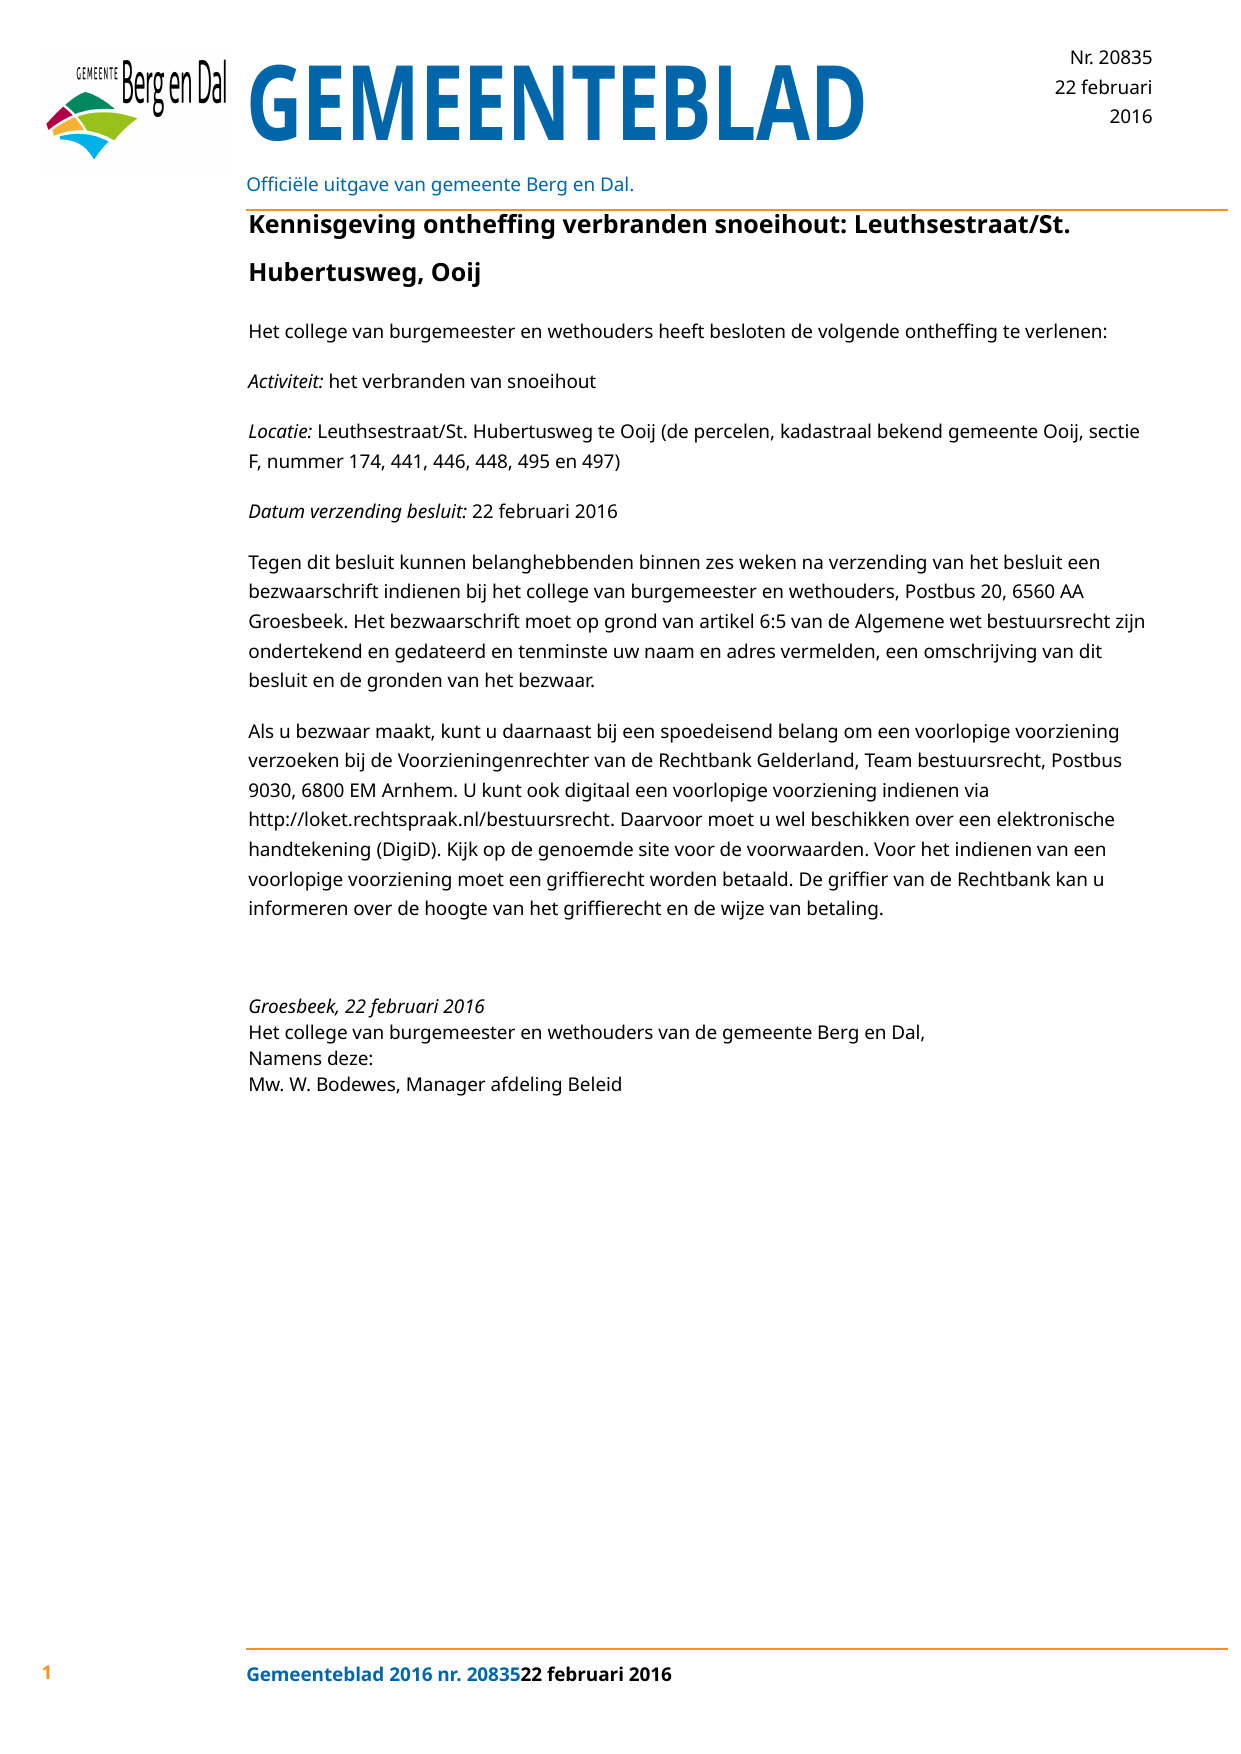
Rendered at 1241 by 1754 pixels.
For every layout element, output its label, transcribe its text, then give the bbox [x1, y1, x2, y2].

text Het college van burgemeester en wethouders heeft besloten de volgende ontheffing te verlenen: [248, 318, 1152, 344]
text Als u bezwaar maakt, kunt u daarnaast bij een spoedeisend belang om een voorlopige voorziening verzoeken bij de Voorzieningenrechter van de Rechtbank Gelderland, Team bestuursrecht, Postbus 9030, 6800 EM Arnhem. U kunt ook digitaal een voorlopige voorziening indienen via http://loket.rechtspraak.nl/bestuursrecht. Daarvoor moet u wel beschikken over een elektronische handtekening (DigiD). Kijk op de genoemde site voor de voorwaarden. Voor het indienen van een voorlopige voorziening moet een griffierecht worden betaald. De griffier van de Rechtbank kan u informeren over de hoogte van het griffierecht en de wijze van betaling. [248, 718, 1152, 921]
text Kennisgeving ontheffing verbranden snoeihout: Leuthsestraat/St. Hubertusweg, Ooij [248, 211, 1152, 288]
text Het college van burgemeester en wethouders van de gemeente Berg en Dal, [248, 1019, 1152, 1045]
text Groesbeek, 22 februari 2016 [248, 994, 1152, 1019]
text Tegen dit besluit kunnen belanghebbenden binnen zes weken na verzending van het besluit een bezwaarschrift indienen bij het college van burgemeester en wethouders, Postbus 20, 6560 AA Groesbeek. Het bezwaarschrift moet op grond van artikel 6:5 van de Algemene wet bestuursrecht zijn ondertekend en gedateerd en tenminste uw naam en adres vermelden, een omschrijving van dit besluit en de gronden van het bezwaar. [248, 549, 1152, 693]
text Namens deze: [248, 1045, 1152, 1071]
picture [41, 47, 231, 172]
text Datum verzending besluit: 22 februari 2016 [248, 499, 1152, 524]
text Mw. W. Bodewes, Manager afdeling Beleid [248, 1071, 1152, 1097]
text Activiteit: het verbranden van snoeihout [248, 368, 1152, 394]
text Locatie: Leuthsestraat/St. Hubertusweg te Ooij (de percelen, kadastraal bekend gemeente Ooij, sectie F, nummer 174, 441, 446, 448, 495 en 497) [248, 419, 1152, 474]
